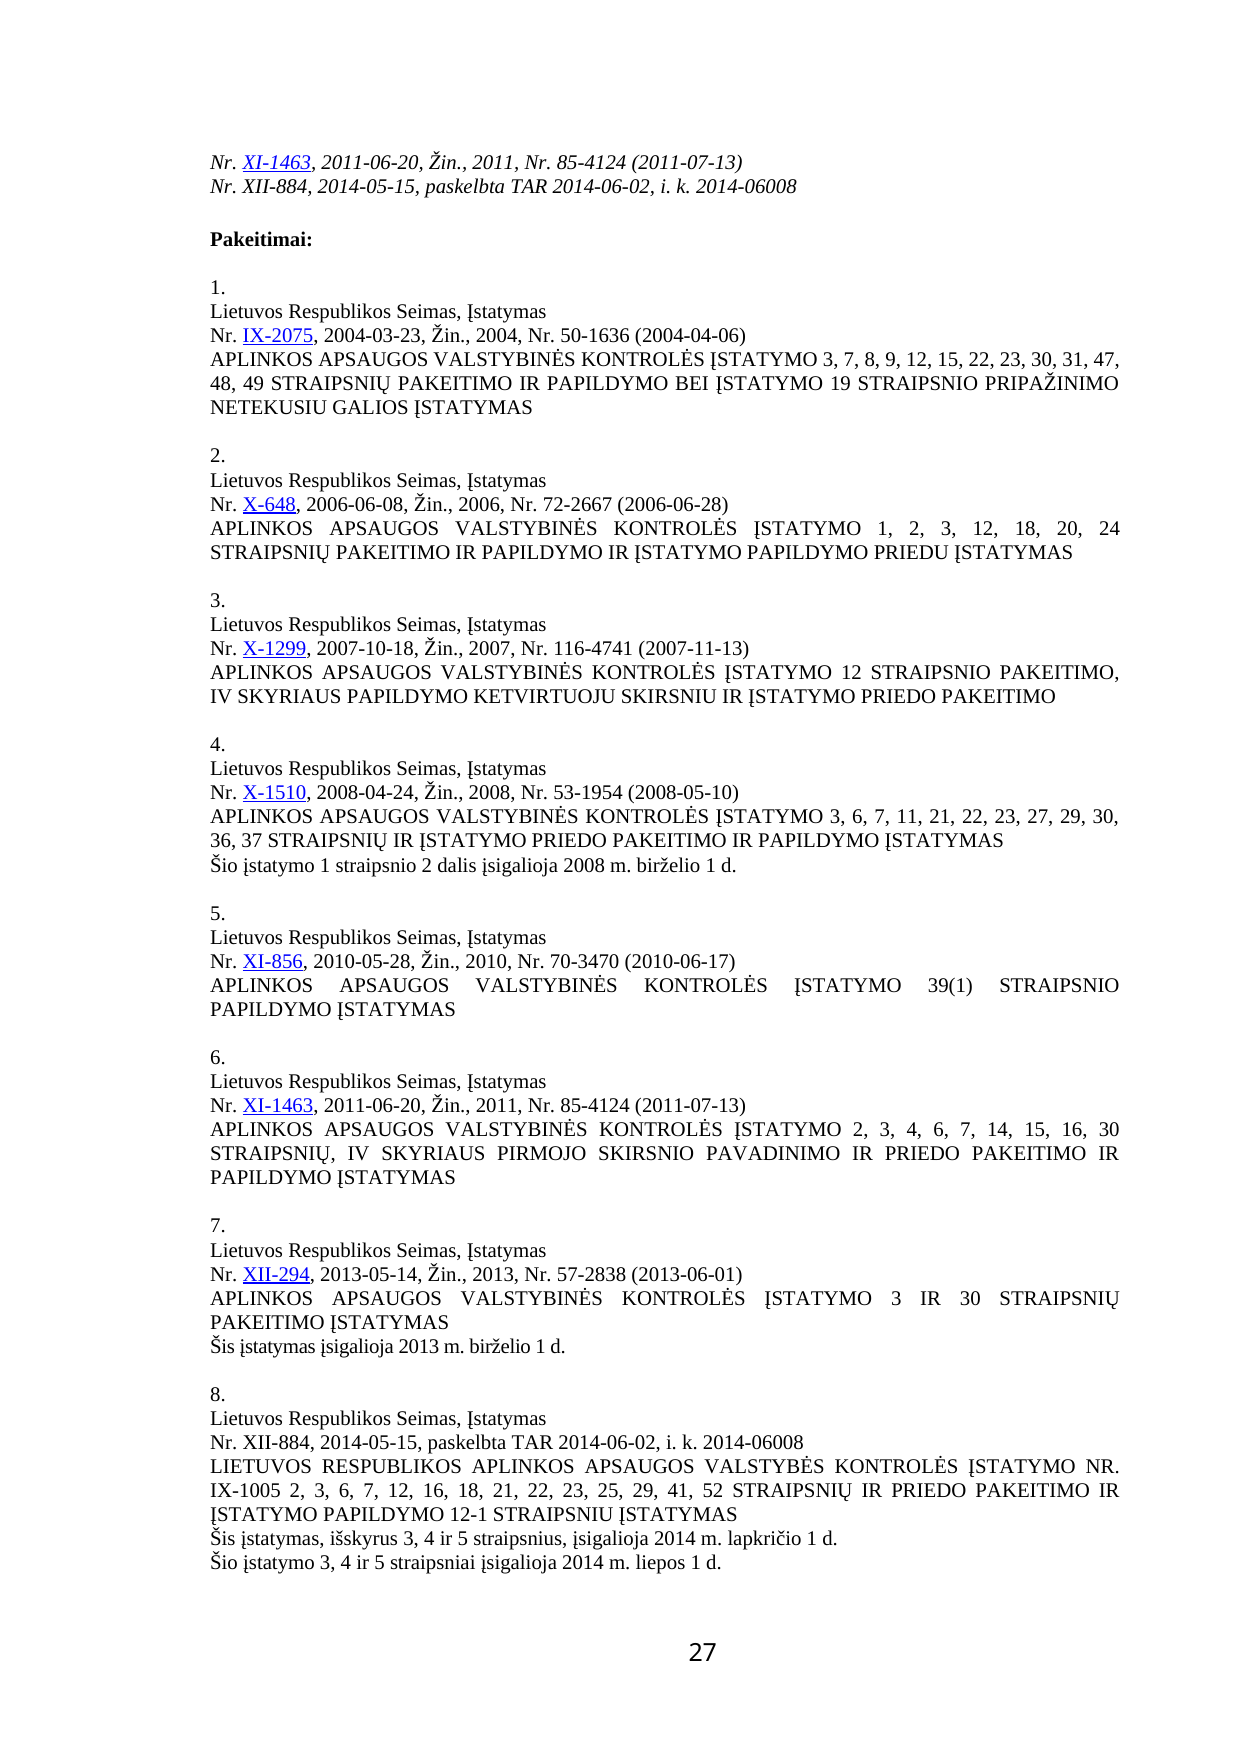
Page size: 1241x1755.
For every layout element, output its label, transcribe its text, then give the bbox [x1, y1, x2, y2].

text Nr. XI-1463, 2011-06-20, Žin., 2011, Nr. 85-4124 (2011-07-13) [210, 1093, 1120, 1117]
text 5. [210, 901, 1120, 925]
text Nr. XI-856, 2010-05-28, Žin., 2010, Nr. 70-3470 (2010-06-17) [210, 949, 1120, 973]
text Nr. IX-2075, 2004-03-23, Žin., 2004, Nr. 50-1636 (2004-04-06) [210, 323, 1120, 347]
text Šis įstatymas, išskyrus 3, 4 ir 5 straipsnius, įsigalioja 2014 m. lapkričio 1 d. [210, 1526, 1120, 1550]
text Nr. XII-884, 2014-05-15, paskelbta TAR 2014-06-02, i. k. 2014-06008 [210, 1430, 1120, 1454]
text Lietuvos Respublikos Seimas, Įstatymas [210, 1069, 1120, 1093]
text 8. [210, 1382, 1120, 1406]
text 3. [210, 588, 1120, 612]
text Lietuvos Respublikos Seimas, Įstatymas [210, 299, 1120, 323]
text Nr. XII-294, 2013-05-14, Žin., 2013, Nr. 57-2838 (2013-06-01) [210, 1262, 1120, 1286]
text Nr. X-648, 2006-06-08, Žin., 2006, Nr. 72-2667 (2006-06-28) [210, 492, 1120, 516]
text Lietuvos Respublikos Seimas, Įstatymas [210, 925, 1120, 949]
text APLINKOS APSAUGOS VALSTYBINĖS KONTROLĖS ĮSTATYMO 2, 3, 4, 6, 7, 14, 15, 16, 30 STRAIPSNIŲ, IV SKYRIAUS PIRMOJO SKIRSNIO PAVADINIMO IR PRIEDO PAKEITIMO IR PAPILDYMO ĮSTATYMAS [210, 1117, 1120, 1189]
text Lietuvos Respublikos Seimas, Įstatymas [210, 612, 1120, 636]
text APLINKOS APSAUGOS VALSTYBINĖS KONTROLĖS ĮSTATYMO 3, 6, 7, 11, 21, 22, 23, 27, 29, 30, 36, 37 STRAIPSNIŲ IR ĮSTATYMO PRIEDO PAKEITIMO IR PAPILDYMO ĮSTATYMAS [210, 804, 1120, 852]
text 6. [210, 1045, 1120, 1069]
text Nr. XI-1463, 2011-06-20, Žin., 2011, Nr. 85-4124 (2011-07-13) [210, 150, 1120, 174]
text APLINKOS APSAUGOS VALSTYBINĖS KONTROLĖS ĮSTATYMO 3 IR 30 STRAIPSNIŲ PAKEITIMO ĮSTATYMAS [210, 1286, 1120, 1334]
text 2. [210, 443, 1120, 467]
text Šio įstatymo 1 straipsnio 2 dalis įsigalioja 2008 m. birželio 1 d. [210, 852, 1120, 877]
text 4. [210, 732, 1120, 756]
text Nr. X-1510, 2008-04-24, Žin., 2008, Nr. 53-1954 (2008-05-10) [210, 780, 1120, 804]
text Lietuvos Respublikos Seimas, Įstatymas [210, 467, 1120, 492]
text Nr. X-1299, 2007-10-18, Žin., 2007, Nr. 116-4741 (2007-11-13) [210, 636, 1120, 660]
text Pakeitimai: [210, 227, 1120, 251]
text Šio įstatymo 3, 4 ir 5 straipsniai įsigalioja 2014 m. liepos 1 d. [210, 1550, 1120, 1574]
text Nr. XII-884, 2014-05-15, paskelbta TAR 2014-06-02, i. k. 2014-06008 [210, 174, 1120, 198]
text APLINKOS APSAUGOS VALSTYBINĖS KONTROLĖS ĮSTATYMO 3, 7, 8, 9, 12, 15, 22, 23, 30, 31, 47, 48, 49 STRAIPSNIŲ PAKEITIMO IR PAPILDYMO BEI ĮSTATYMO 19 STRAIPSNIO PRIPAŽINIMO NETEKUSIU GALIOS ĮSTATYMAS [210, 347, 1120, 419]
text 7. [210, 1213, 1120, 1237]
text LIETUVOS RESPUBLIKOS APLINKOS APSAUGOS VALSTYBĖS KONTROLĖS ĮSTATYMO NR. IX-1005 2, 3, 6, 7, 12, 16, 18, 21, 22, 23, 25, 29, 41, 52 STRAIPSNIŲ IR PRIEDO PAKEITIMO IR ĮSTATYMO PAPILDYMO 12-1 STRAIPSNIU ĮSTATYMAS [210, 1454, 1120, 1526]
text Lietuvos Respublikos Seimas, Įstatymas [210, 1406, 1120, 1430]
text 1. [210, 275, 1120, 299]
text Šis įstatymas įsigalioja 2013 m. birželio 1 d. [210, 1334, 1120, 1358]
text APLINKOS APSAUGOS VALSTYBINĖS KONTROLĖS ĮSTATYMO 39(1) STRAIPSNIO PAPILDYMO ĮSTATYMAS [210, 973, 1120, 1021]
text Lietuvos Respublikos Seimas, Įstatymas [210, 756, 1120, 780]
text Lietuvos Respublikos Seimas, Įstatymas [210, 1237, 1120, 1262]
text APLINKOS APSAUGOS VALSTYBINĖS KONTROLĖS ĮSTATYMO 12 STRAIPSNIO PAKEITIMO, IV SKYRIAUS PAPILDYMO KETVIRTUOJU SKIRSNIU IR ĮSTATYMO PRIEDO PAKEITIMO [210, 660, 1120, 708]
text APLINKOS APSAUGOS VALSTYBINĖS KONTROLĖS ĮSTATYMO 1, 2, 3, 12, 18, 20, 24 STRAIPSNIŲ PAKEITIMO IR PAPILDYMO IR ĮSTATYMO PAPILDYMO PRIEDU ĮSTATYMAS [210, 516, 1120, 564]
